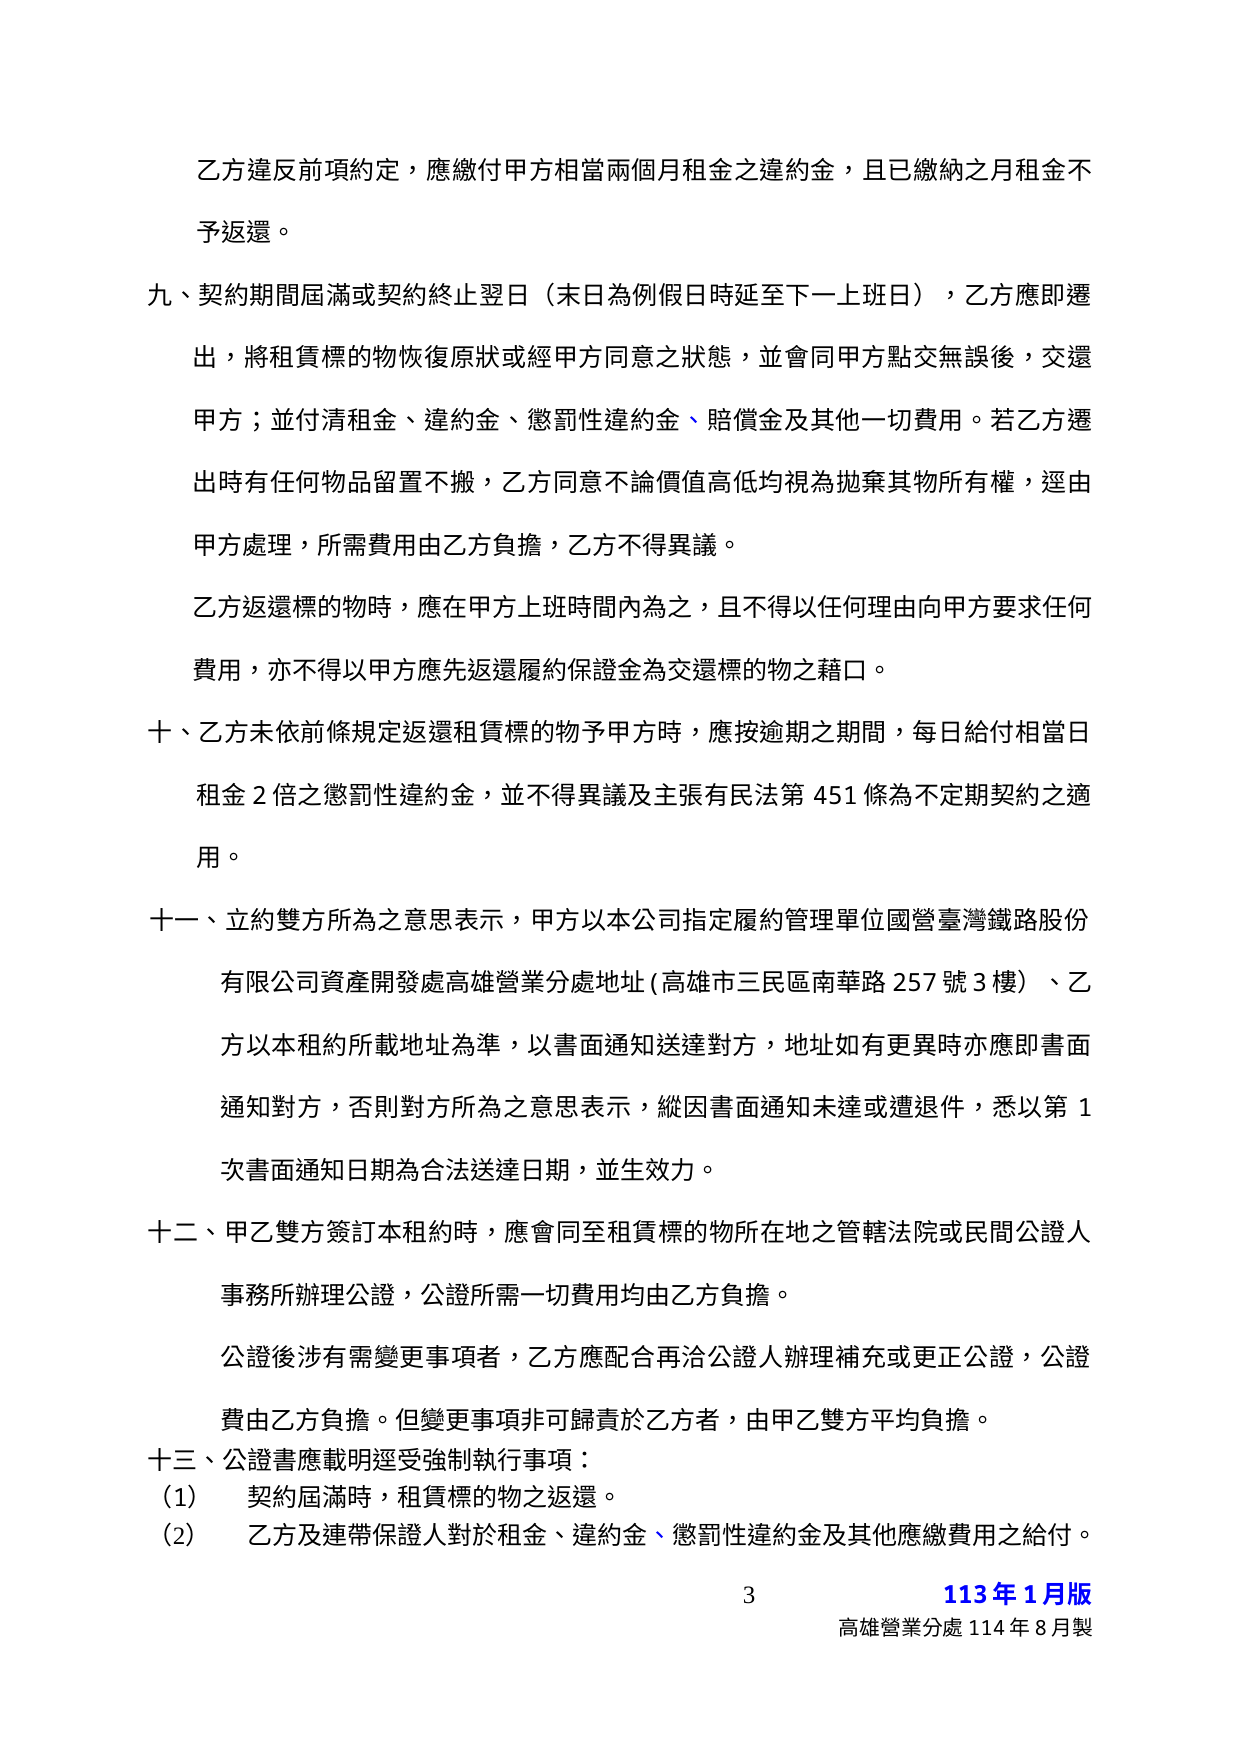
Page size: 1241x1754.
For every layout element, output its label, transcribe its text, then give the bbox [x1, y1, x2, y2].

text 十一、立約雙方所為之意思表示，甲方以本公司指定履約管理單位國營臺灣鐵路股份有限公司資產開發處高雄營業分處地址(高雄市三民區南華路257號3樓）、乙方以本租約所載地址為準，以書面通知送達對方，地址如有更異時亦應即書面通知對方，否則對方所為之意思表示，縱因書面通知未達或遭退件，悉以第1次書面通知日期為合法送達日期，並生效力。 [149, 877, 1092, 1189]
list 乙方及連帶保證人對於租金、違約金、懲罰性違約金及其他應繳費用之給付。 [148, 1514, 1087, 1552]
text 十三、公證書應載明逕受強制執行事項： [148, 1439, 1092, 1477]
text 十、乙方未依前條規定返還租賃標的物予甲方時，應按逾期之期間，每日給付相當日租金2倍之懲罰性違約金，並不得異議及主張有民法第451條為不定期契約之適用。 [148, 689, 1092, 877]
text 九、契約期間屆滿或契約終止翌日（末日為例假日時延至下一上班日），乙方應即遷出，將租賃標的物恢復原狀或經甲方同意之狀態，並會同甲方點交無誤後，交還甲方；並付清租金、違約金、懲罰性違約金、賠償金及其他一切費用。若乙方遷出時有任何物品留置不搬，乙方同意不論價值高低均視為拋棄其物所有權，逕由甲方處理，所需費用由乙方負擔，乙方不得異議。 [148, 252, 1092, 564]
text 十二、甲乙雙方簽訂本租約時，應會同至租賃標的物所在地之管轄法院或民間公證人事務所辦理公證，公證所需一切費用均由乙方負擔。 [148, 1189, 1092, 1314]
list 契約屆滿時，租賃標的物之返還。 [148, 1477, 1087, 1514]
text 乙方返還標的物時，應在甲方上班時間內為之，且不得以任何理由向甲方要求任何費用，亦不得以甲方應先返還履約保證金為交還標的物之藉口。 [192, 564, 1092, 689]
text 乙方違反前項約定，應繳付甲方相當兩個月租金之違約金，且已繳納之月租金不予返還。 [196, 127, 1092, 252]
text 公證後涉有需變更事項者，乙方應配合再洽公證人辦理補充或更正公證，公證費由乙方負擔。但變更事項非可歸責於乙方者，由甲乙雙方平均負擔。 [220, 1314, 1092, 1439]
